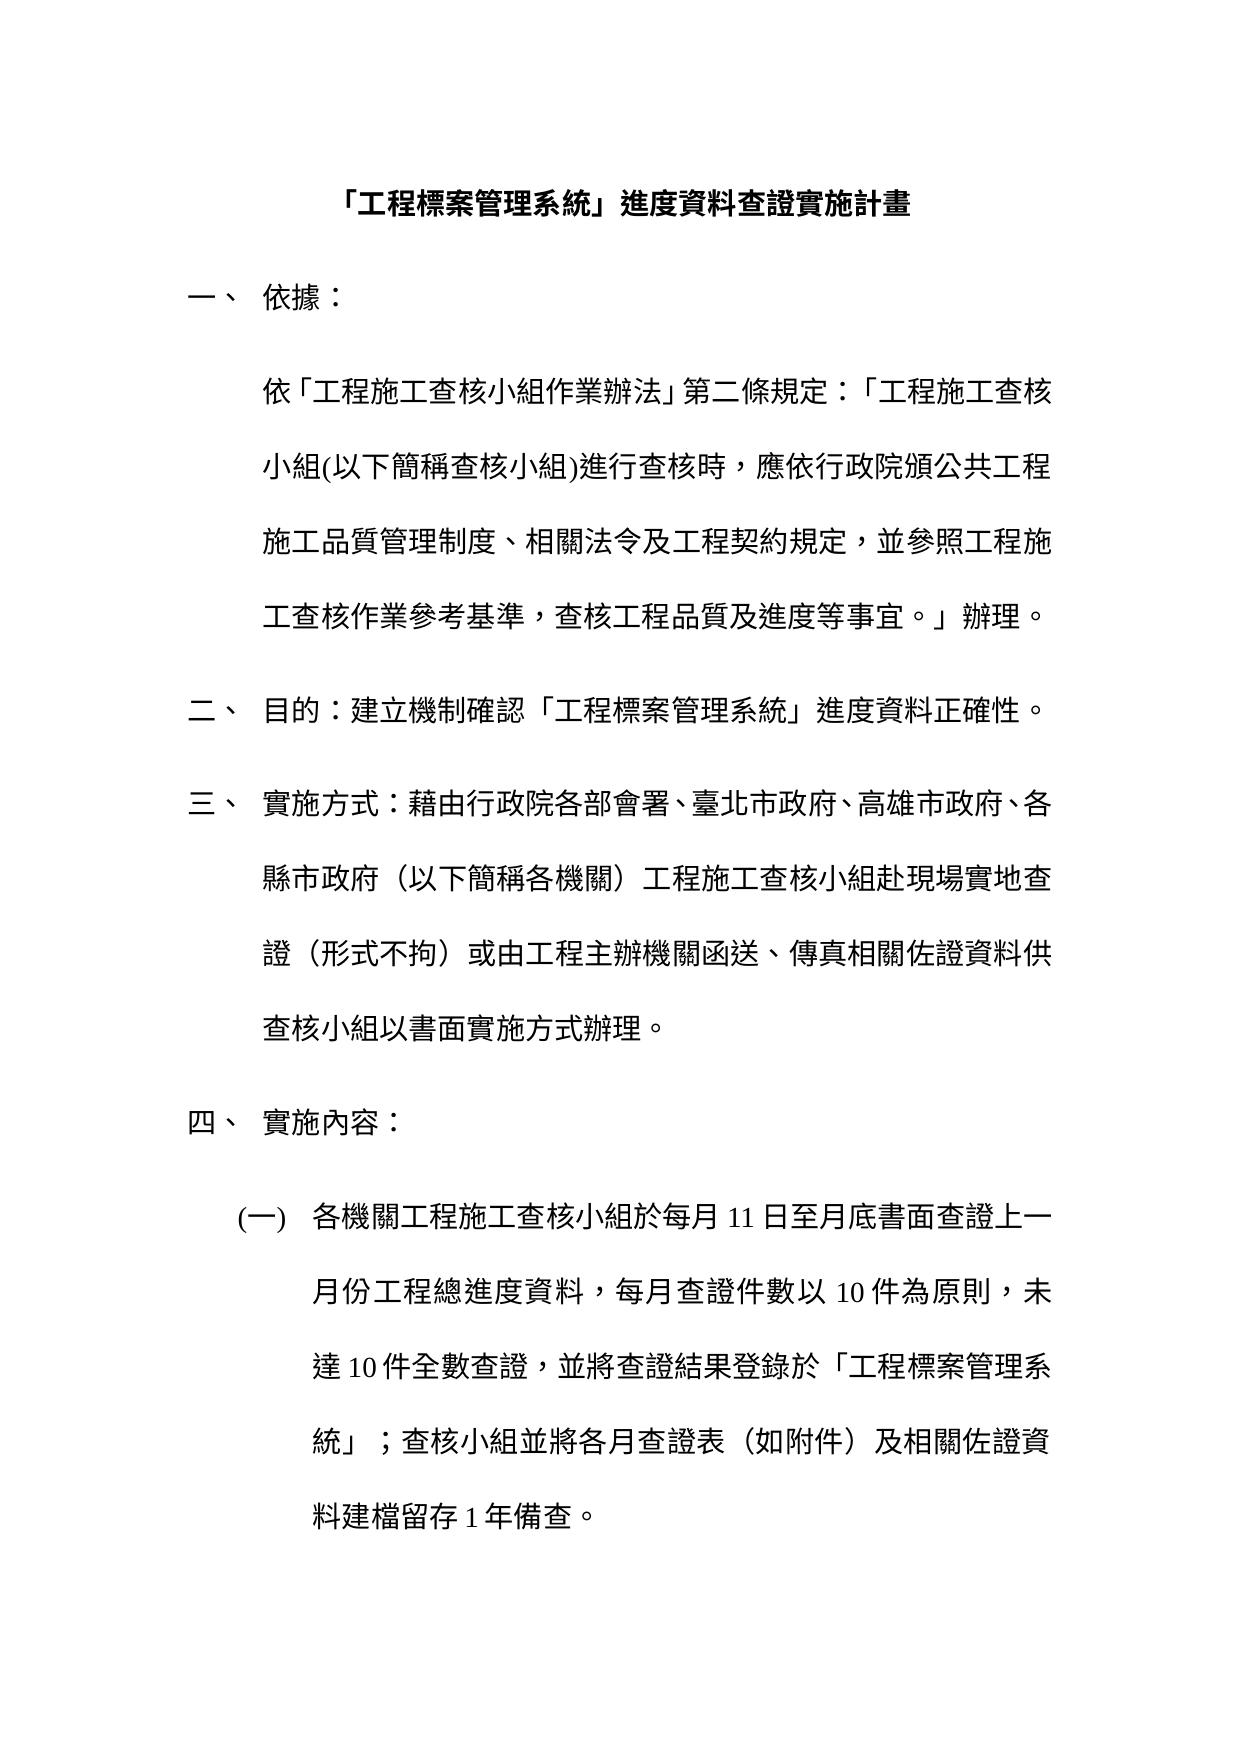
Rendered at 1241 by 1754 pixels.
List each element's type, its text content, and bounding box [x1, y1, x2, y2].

list 實施內容： [187, 1083, 1053, 1158]
text 依「工程施工查核小組作業辦法」第二條規定：「工程施工查核小組(以下簡稱查核小組)進行查核時，應依行政院頒公共工程施工品質管理制度、相關法令及工程契約規定，並參照工程施工查核作業參考基準，查核工程品質及進度等事宜。」辦理。 [262, 352, 1053, 652]
list 依據： [187, 258, 1053, 333]
list 各機關工程施工查核小組於每月11日至月底書面查證上一月份工程總進度資料，每月查證件數以10件為原則，未達10件全數查證，並將查證結果登錄於「工程標案管理系統」；查核小組並將各月查證表（如附件）及相關佐證資料建檔留存1年備查。 [237, 1177, 1053, 1552]
list 實施方式：藉由行政院各部會署、臺北市政府、高雄市政府、各縣市政府（以下簡稱各機關）工程施工查核小組赴現場實地查證（形式不拘）或由工程主辦機關函送、傳真相關佐證資料供查核小組以書面實施方式辦理。 [187, 764, 1053, 1064]
list 目的：建立機制確認「工程標案管理系統」進度資料正確性。 [187, 671, 1053, 746]
text 「工程標案管理系統」進度資料查證實施計畫 [187, 164, 1053, 239]
